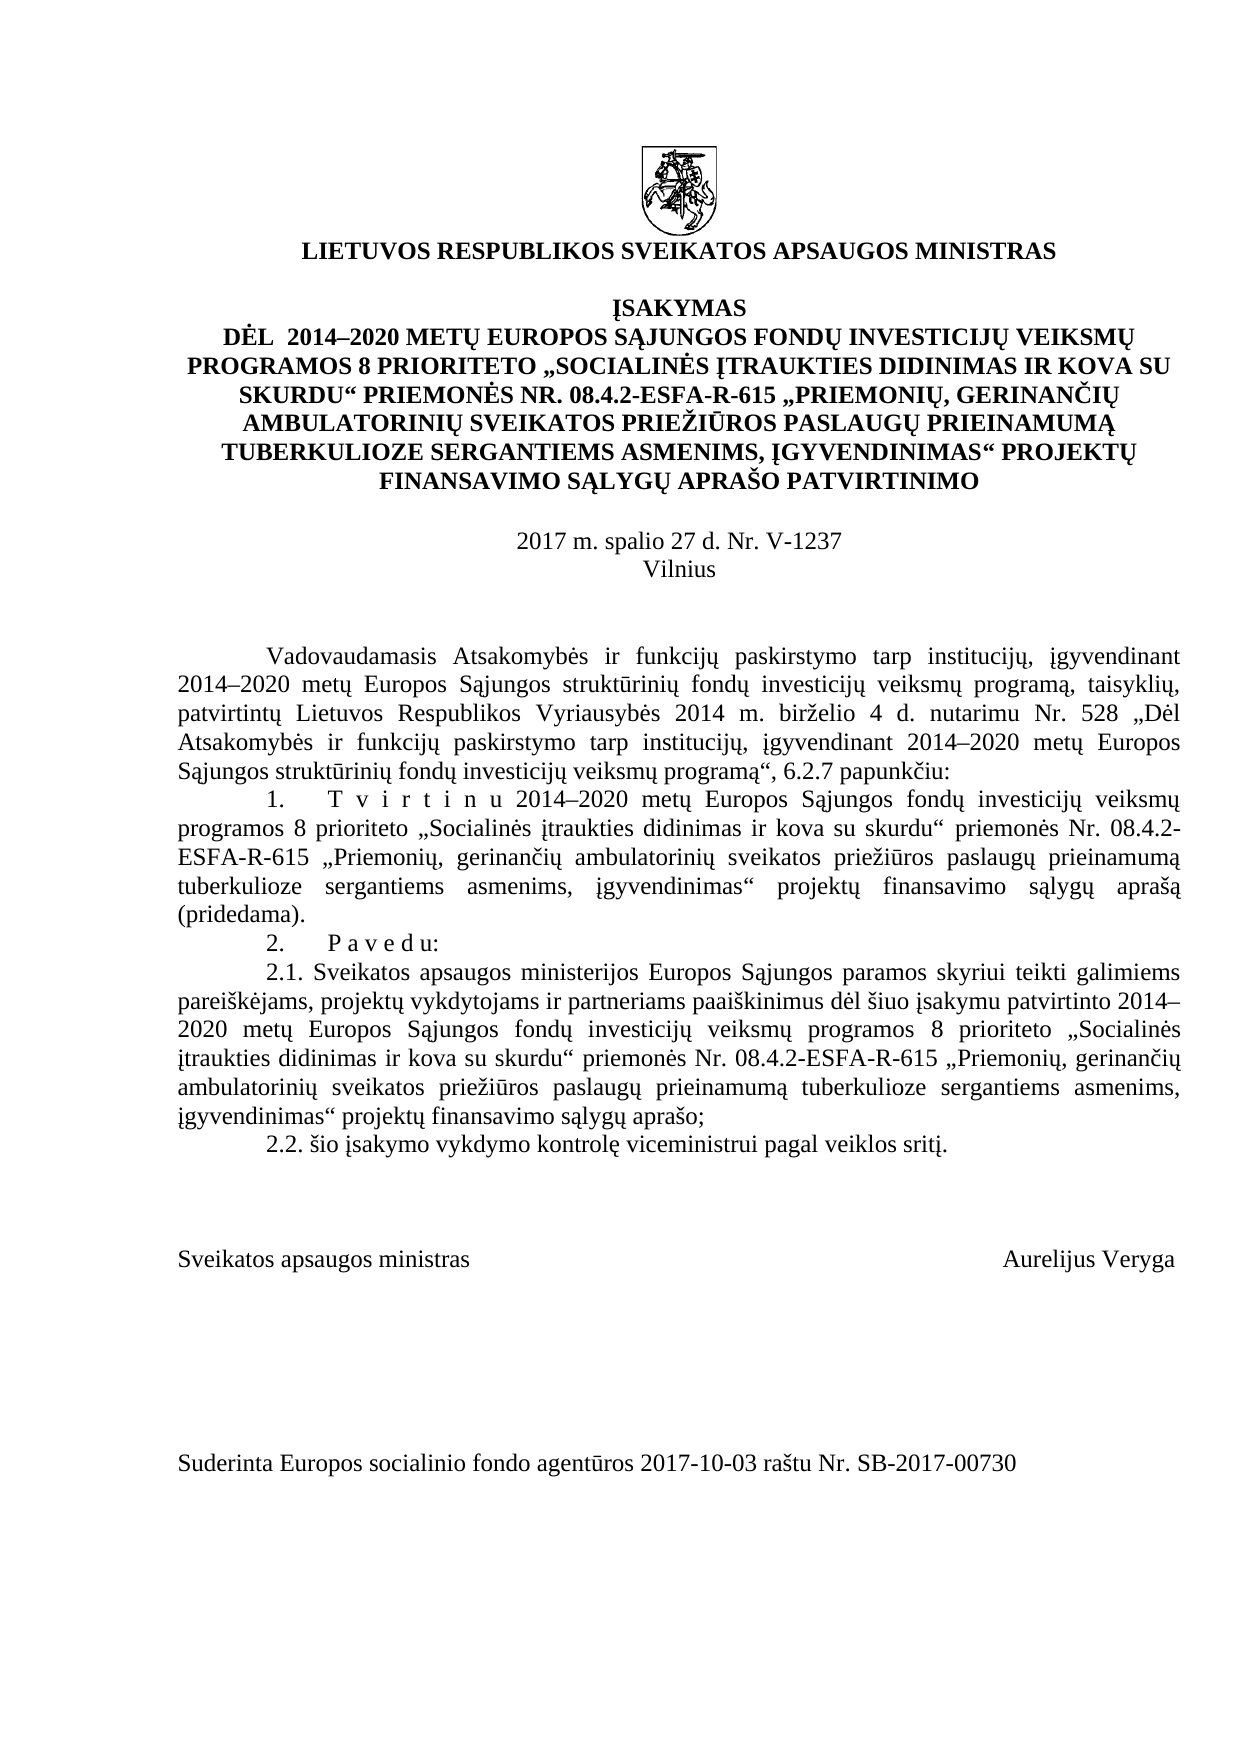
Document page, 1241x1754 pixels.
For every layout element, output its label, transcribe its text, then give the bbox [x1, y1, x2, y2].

text DĖL 2014–2020 METŲ EUROPOS SĄJUNGOS FONDŲ INVESTICIJŲ VEIKSMŲ PROGRAMOS 8 PRIORITETO „SOCIALINĖS ĮTRAUKTIES DIDINIMAS IR KOVA SU SKURDU“ PRIEMONĖS NR. 08.4.2-ESFA-R-615 „PRIEMONIŲ, GERINANČIŲ AMBULATORINIŲ SVEIKATOS PRIEŽIŪROS PASLAUGŲ PRIEINAMUMĄ TUBERKULIOZE SERGANTIEMS ASMENIMS, ĮGYVENDINIMAS“ PROJEKTŲ FINANSAVIMO SĄLYGŲ APRAŠO PATVIRTINIMO [177, 322, 1181, 495]
text 2.1. Sveikatos apsaugos ministerijos Europos Sąjungos paramos skyriui teikti galimiems pareiškėjams, projektų vykdytojams ir partneriams paaiškinimus dėl šiuo įsakymu patvirtinto 2014–2020 metų Europos Sąjungos fondų investicijų veiksmų programos 8 prioriteto „Socialinės įtraukties didinimas ir kova su skurdu“ priemonės Nr. 08.4.2-ESFA-R-615 „Priemonių, gerinančių ambulatorinių sveikatos priežiūros paslaugų prieinamumą tuberkulioze sergantiems asmenims, įgyvendinimas“ projektų finansavimo sąlygų aprašo; [177, 957, 1181, 1129]
text Suderinta Europos socialinio fondo agentūros 2017-10-03 raštu Nr. SB-2017-00730 [177, 1448, 1181, 1477]
text ĮSAKYMAS [177, 293, 1181, 322]
text 2017 m. spalio 27 d. Nr. V-1237 [177, 526, 1181, 554]
text 2. P a v e d u: [177, 928, 1181, 957]
text Sveikatos apsaugos ministras Aurelijus Veryga [177, 1244, 1181, 1273]
text 2.2. šio įsakymo vykdymo kontrolę viceministrui pagal veiklos sritį. [177, 1129, 1181, 1158]
text LIETUVOS RESPUBLIKOS SVEIKATOS APSAUGOS MINISTRAS [177, 236, 1181, 265]
text Vilnius [177, 554, 1181, 583]
text 1. T v i r t i n u 2014–2020 metų Europos Sąjungos fondų investicijų veiksmų programos 8 prioriteto „Socialinės įtraukties didinimas ir kova su skurdu“ priemonės Nr. 08.4.2-ESFA-R-615 „Priemonių, gerinančių ambulatorinių sveikatos priežiūros paslaugų prieinamumą tuberkulioze sergantiems asmenims, įgyvendinimas“ projektų finansavimo sąlygų aprašą (pridedama). [177, 784, 1181, 928]
text Vadovaudamasis Atsakomybės ir funkcijų paskirstymo tarp institucijų, įgyvendinant 2014–2020 metų Europos Sąjungos struktūrinių fondų investicijų veiksmų programą, taisyklių, patvirtintų Lietuvos Respublikos Vyriausybės 2014 m. birželio 4 d. nutarimu Nr. 528 „Dėl Atsakomybės ir funkcijų paskirstymo tarp institucijų, įgyvendinant 2014–2020 metų Europos Sąjungos struktūrinių fondų investicijų veiksmų programą“, 6.2.7 papunkčiu: [177, 641, 1181, 784]
